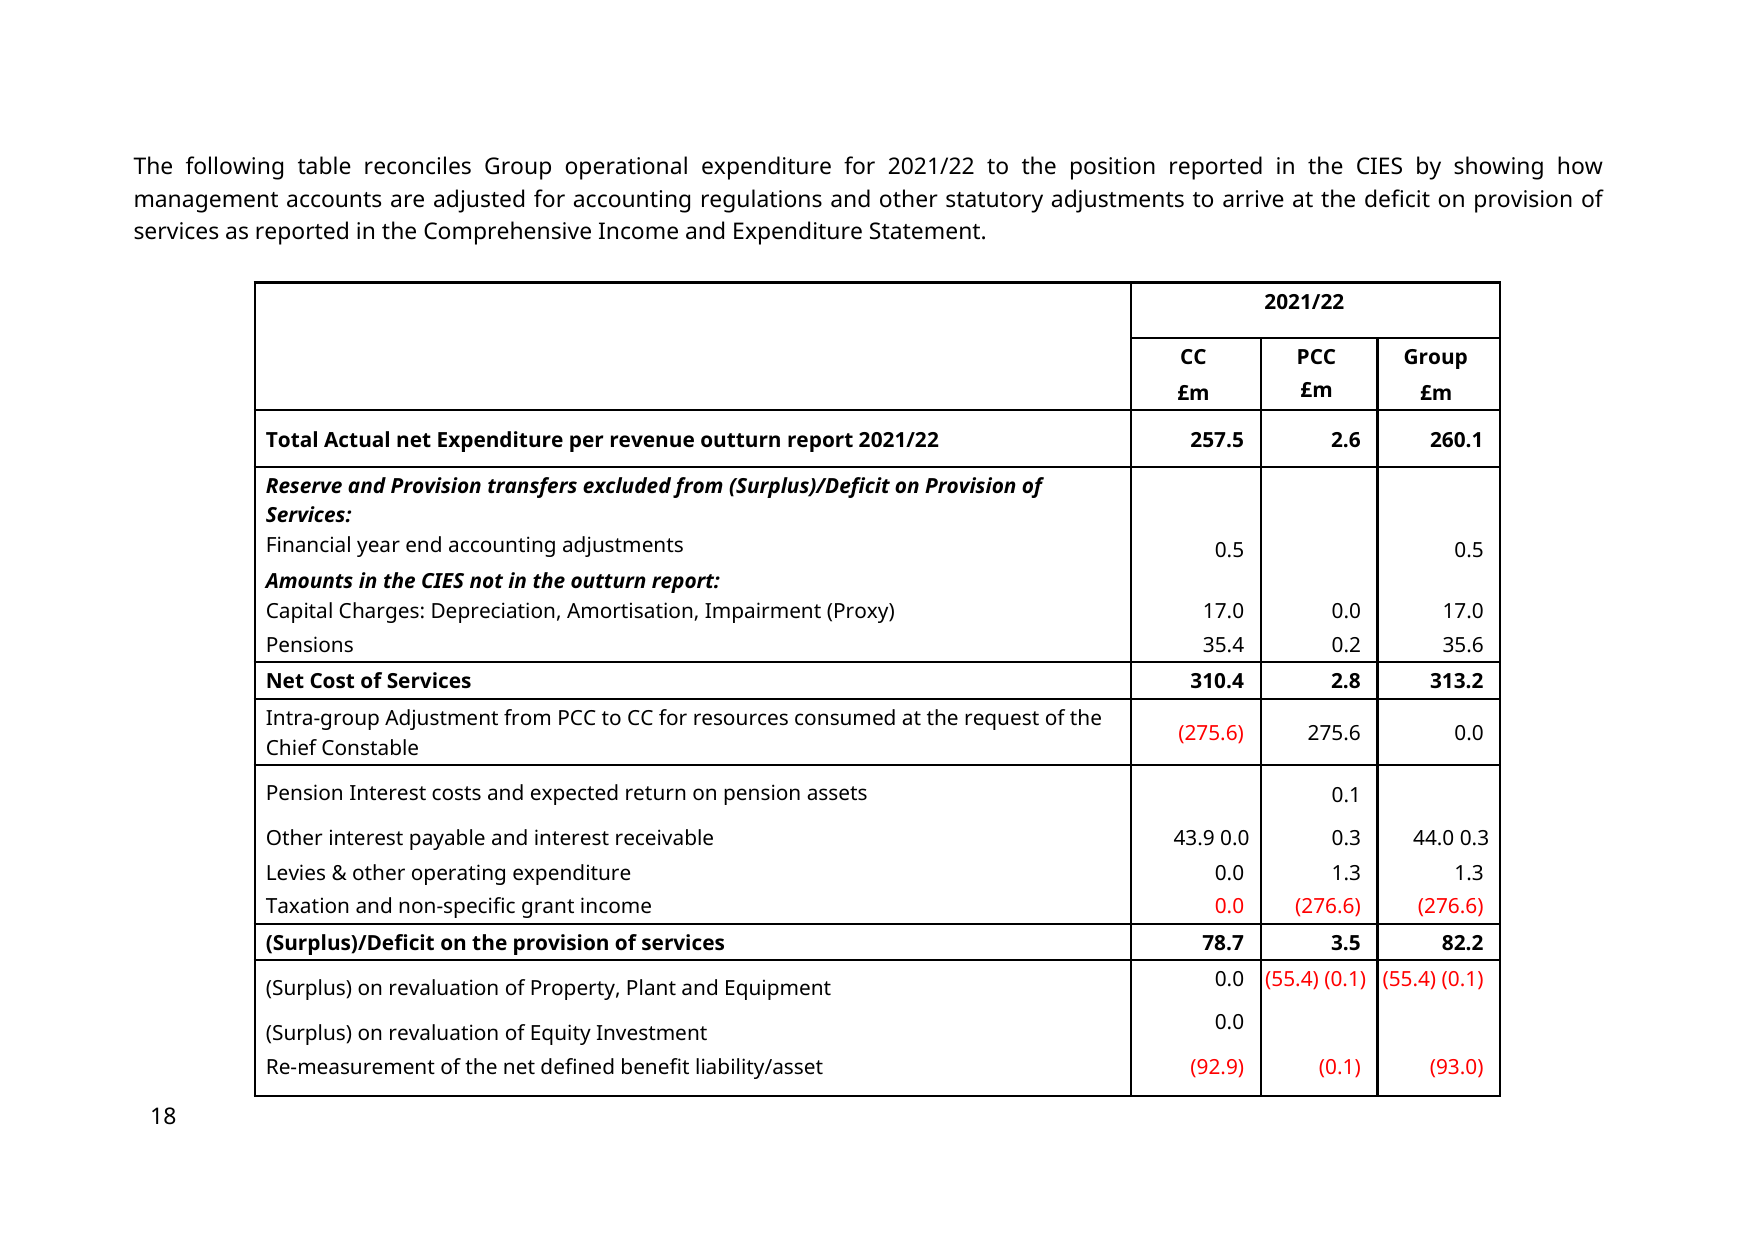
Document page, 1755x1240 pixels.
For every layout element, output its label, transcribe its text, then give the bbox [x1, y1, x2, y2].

table_cell Taxation and non-specific grant income [256, 889, 1130, 922]
table_cell Total Actual net Expenditure per revenue outturn report 2021/22 [256, 411, 1130, 466]
table_header 2021/22 [1261, 284, 1377, 337]
table_cell CC [1132, 339, 1260, 373]
table_cell (Surplus) on revaluation of Property, Plant and Equipment [256, 961, 1130, 1013]
table_cell 260.1 [1379, 411, 1499, 466]
table_cell PCC £m [1262, 339, 1376, 409]
table_cell Reserve and Provision transfers excluded from (Surplus)/Deficit on Provision of Services: Financial year end accounting adjustments [256, 468, 1130, 561]
table_cell 82.2 [1379, 925, 1499, 959]
table_cell 0.2 [1262, 627, 1376, 661]
table_cell (55.4) (0.1) [1262, 961, 1376, 1049]
table_cell Pensions [256, 627, 1130, 661]
table_cell 0.0 0.0 [1132, 961, 1260, 1049]
table_cell 2.8 [1262, 663, 1376, 697]
table_cell Re-measurement of the net defined benefit liability/asset [256, 1049, 1130, 1095]
table_cell £m [1379, 375, 1499, 409]
table_cell Other interest payable and interest receivable [256, 818, 1130, 854]
table_cell (55.4) (0.1) [1379, 961, 1499, 1049]
table_cell 2.6 [1262, 411, 1376, 466]
text The following table reconciles Group operational expenditure for 2021/22 to the position reported in the CIES by showing how management accounts are adjusted for accounting regulations and other statutory adjustments to arrive at the deficit on provision of services as reported in the Comprehensive Income and Expenditure Statement. [133, 150, 1605, 246]
table_cell (0.1) [1262, 1049, 1376, 1095]
table_cell (93.0) [1379, 1049, 1499, 1095]
table_cell Pension Interest costs and expected return on pension assets [256, 766, 1130, 818]
table_cell 313.2 [1379, 663, 1499, 697]
table_cell Net Cost of Services [256, 663, 1130, 697]
table_cell 35.6 [1379, 627, 1499, 661]
table_cell 310.4 [1132, 663, 1260, 697]
table_header [256, 284, 1130, 337]
table_cell 44.0 0.3 [1379, 766, 1499, 854]
table_cell [256, 339, 1130, 409]
table_cell Group [1379, 339, 1499, 373]
table_cell 0.1 0.3 [1262, 766, 1376, 854]
table_cell 0.0 [1262, 468, 1376, 627]
table_cell (276.6) [1262, 889, 1376, 922]
table_cell 3.5 [1262, 925, 1376, 959]
table_header [1378, 284, 1499, 337]
table_cell 0.5 17.0 [1132, 468, 1260, 627]
table_cell Intra-group Adjustment from PCC to CC for resources consumed at the request of the Chief Constable [256, 700, 1130, 764]
table_cell (276.6) [1379, 889, 1499, 922]
table_cell £m [1132, 375, 1260, 409]
table_cell (275.6) [1132, 700, 1260, 764]
table_cell (Surplus) on revaluation of Equity Investment [256, 1013, 1130, 1049]
table_cell 43.9 0.0 [1132, 766, 1260, 854]
table_cell Amounts in the CIES not in the outturn report: Capital Charges: Depreciation, Amortisation, Impairment (Proxy) [256, 561, 1130, 627]
table_cell 275.6 [1262, 700, 1376, 764]
table_cell 0.0 [1379, 700, 1499, 764]
table_cell 0.0 [1132, 889, 1260, 922]
table_cell 35.4 [1132, 627, 1260, 661]
table_cell (Surplus)/Deficit on the provision of services [256, 925, 1130, 959]
table_cell (92.9) [1132, 1049, 1260, 1095]
table_header [1132, 284, 1261, 337]
table_cell 1.3 [1262, 854, 1376, 888]
table_cell 1.3 [1379, 854, 1499, 888]
table_cell 257.5 [1132, 411, 1260, 466]
table_cell 0.0 [1132, 854, 1260, 888]
table_cell Levies & other operating expenditure [256, 854, 1130, 888]
table_cell 78.7 [1132, 925, 1260, 959]
table_cell 0.5 17.0 [1379, 468, 1499, 627]
